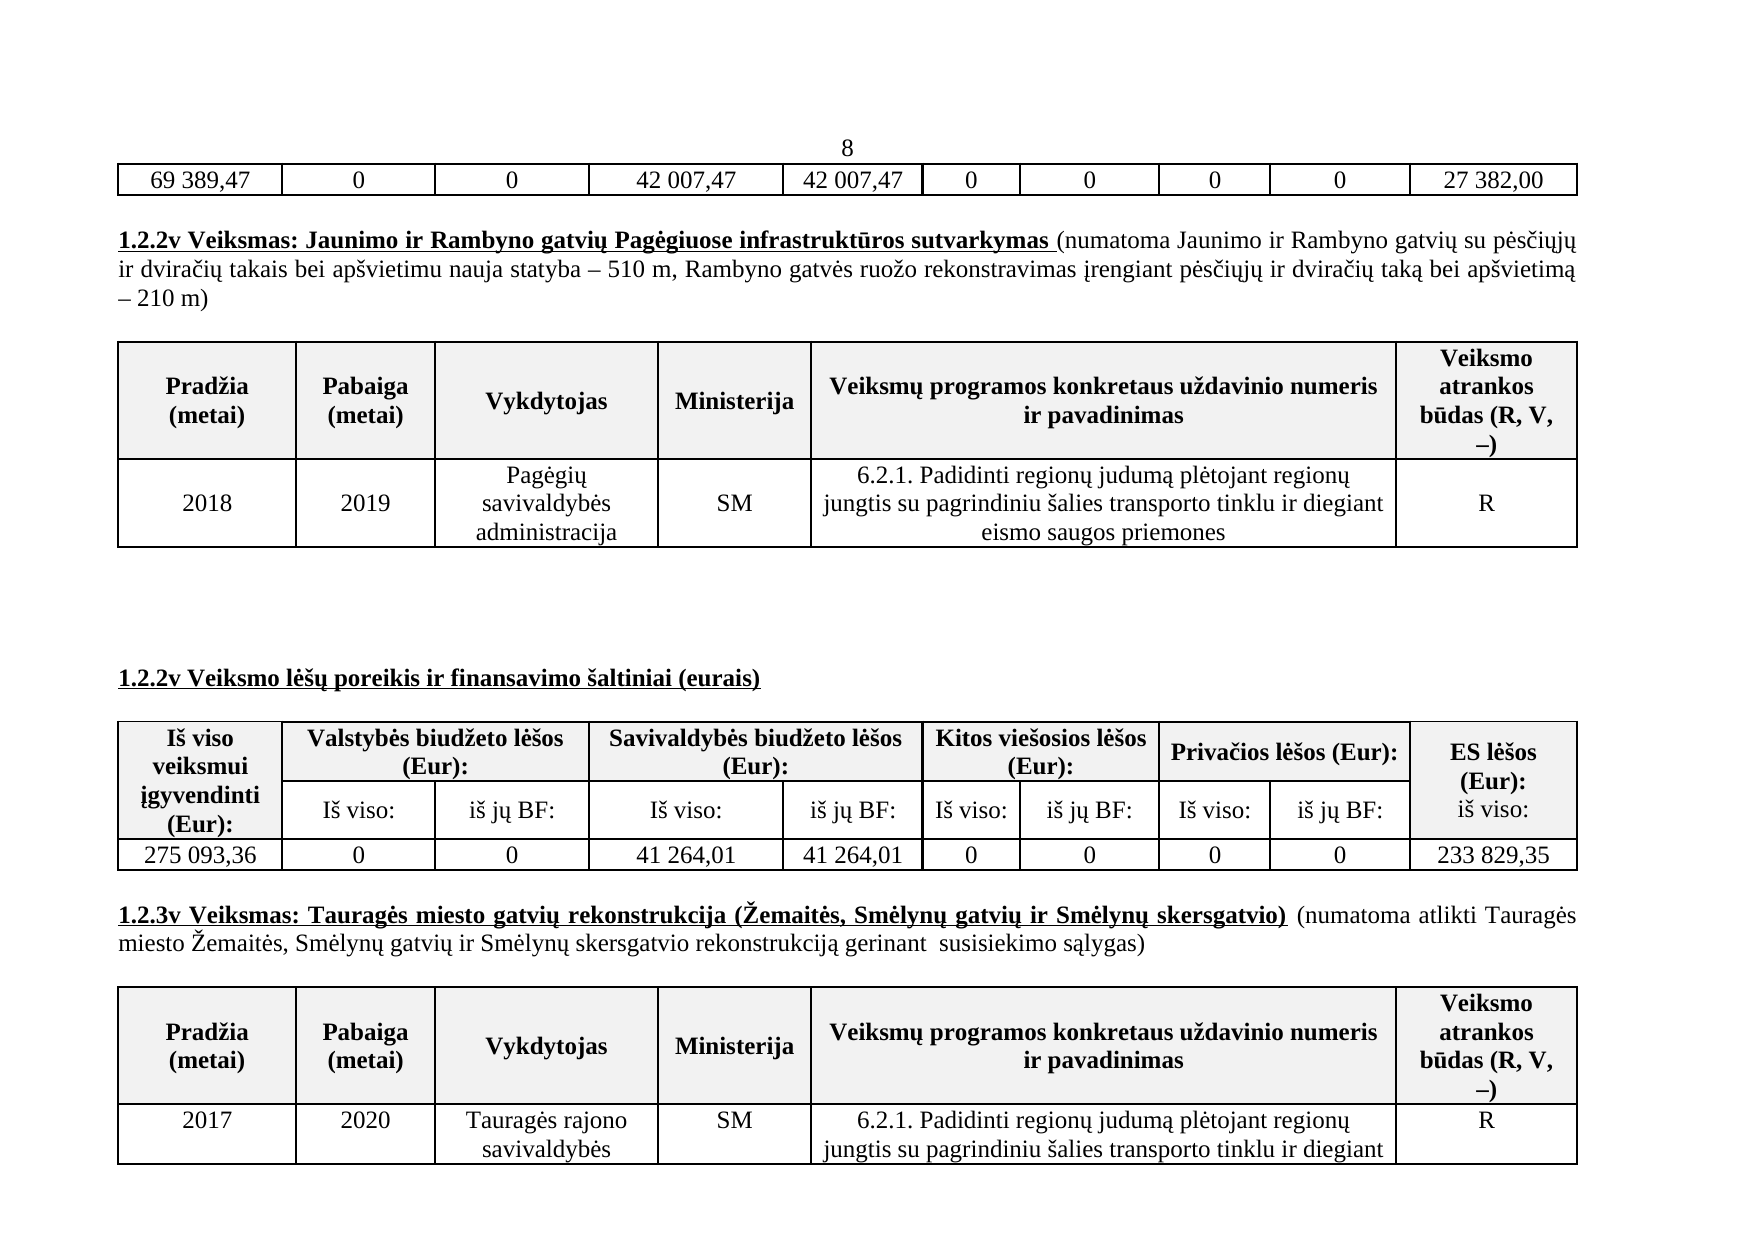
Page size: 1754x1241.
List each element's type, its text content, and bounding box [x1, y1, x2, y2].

table_cell 0 [283, 165, 434, 194]
table_header Pradžia (metai) [119, 343, 295, 458]
table_cell 0 [436, 165, 588, 194]
table_header Vykdytojas [436, 343, 657, 458]
table_header Iš viso veiksmui įgyvendinti (Eur): [119, 722, 281, 838]
table_cell 42 007,47 [590, 165, 782, 194]
table_cell 0 [1021, 165, 1158, 194]
table_cell 275 093,36 [119, 840, 281, 869]
text 1.2.2v Veiksmas: Jaunimo ir Rambyno gatvių Pagėgiuose infrastruktūros sutvarkymas (numatoma Jaunimo ir Rambyno gatvių su pėsčiųjų ir dviračių takais bei apšvietimu nauja statyba – 510 m, Rambyno gatvės ruožo rekonstravimas įrengiant pėsčiųjų ir dviračių taką bei apšvietimą – 210 m) [118, 226, 1577, 312]
table_cell iš jų BF: [436, 782, 588, 838]
table_cell 42 007,47 [784, 165, 921, 194]
table_cell 2018 [119, 460, 295, 546]
table_cell Pagėgių savivaldybės administracija [436, 460, 657, 546]
text 1.2.3v Veiksmas: Tauragės miesto gatvių rekonstrukcija (Žemaitės, Smėlynų gatvių ir Smėlynų skersgatvio) (numatoma atlikti Tauragės miesto Žemaitės, Smėlynų gatvių ir Smėlynų skersgatvio rekonstrukciją gerinant susisiekimo sąlygas) [118, 900, 1577, 957]
table_cell 2017 [119, 1105, 295, 1163]
table_cell 2020 [297, 1105, 434, 1163]
table_cell SM [659, 460, 810, 546]
table_cell 41 264,01 [590, 840, 782, 869]
table_header Vykdytojas [436, 988, 657, 1103]
table_header Pabaiga (metai) [297, 988, 434, 1103]
table_cell 6.2.1. Padidinti regionų judumą plėtojant regionų jungtis su pagrindiniu šalies transporto tinklu ir diegiant [812, 1105, 1395, 1163]
table_cell 27 382,00 [1411, 165, 1576, 194]
table_header Veiksmo atrankos būdas (R, V, –) [1397, 343, 1576, 458]
table_cell Tauragės rajono savivaldybės [436, 1105, 657, 1163]
table_cell 0 [1271, 840, 1409, 869]
table_cell SM [659, 1105, 810, 1163]
table_cell Iš viso: [590, 782, 782, 838]
table_cell Iš viso: [283, 782, 434, 838]
table_header Ministerija [659, 343, 810, 458]
table_cell 0 [1021, 840, 1158, 869]
table_header ES lėšos (Eur): iš viso: [1411, 722, 1576, 838]
table_cell 233 829,35 [1411, 840, 1576, 869]
table_cell iš jų BF: [784, 782, 921, 838]
table_cell iš jų BF: [1271, 782, 1409, 838]
table_cell 2019 [297, 460, 434, 546]
table_cell 0 [1160, 840, 1269, 869]
table_cell iš jų BF: [1021, 782, 1158, 838]
table_cell 0 [283, 840, 434, 869]
text 1.2.2v Veiksmo lėšų poreikis ir finansavimo šaltiniai (eurais) [118, 663, 1577, 692]
table_header Valstybės biudžeto lėšos (Eur): [283, 723, 588, 780]
table_header Veiksmų programos konkretaus uždavinio numeris ir pavadinimas [812, 343, 1395, 458]
table_cell 0 [436, 840, 588, 869]
table_header Veiksmų programos konkretaus uždavinio numeris ir pavadinimas [812, 988, 1395, 1103]
table_header Kitos viešosios lėšos (Eur): [924, 723, 1158, 780]
table_cell R [1397, 1105, 1576, 1163]
table_cell 41 264,01 [784, 840, 921, 869]
table_header Veiksmo atrankos būdas (R, V, –) [1397, 988, 1576, 1103]
table_header Pabaiga (metai) [297, 343, 434, 458]
table_header Pradžia (metai) [119, 988, 295, 1103]
table_cell 0 [924, 165, 1019, 194]
table_header Ministerija [659, 988, 810, 1103]
table_cell Iš viso: [924, 782, 1019, 838]
table_header Savivaldybės biudžeto lėšos (Eur): [590, 723, 921, 780]
table_cell 0 [1271, 165, 1409, 194]
table_cell R [1397, 460, 1576, 546]
table_cell 6.2.1. Padidinti regionų judumą plėtojant regionų jungtis su pagrindiniu šalies transporto tinklu ir diegiant eismo saugos priemones [812, 460, 1395, 546]
table_cell Iš viso: [1160, 782, 1269, 838]
table_cell 0 [1160, 165, 1269, 194]
table_header Privačios lėšos (Eur): [1160, 723, 1409, 780]
table_cell 69 389,47 [119, 165, 281, 194]
table_cell 0 [924, 840, 1019, 869]
